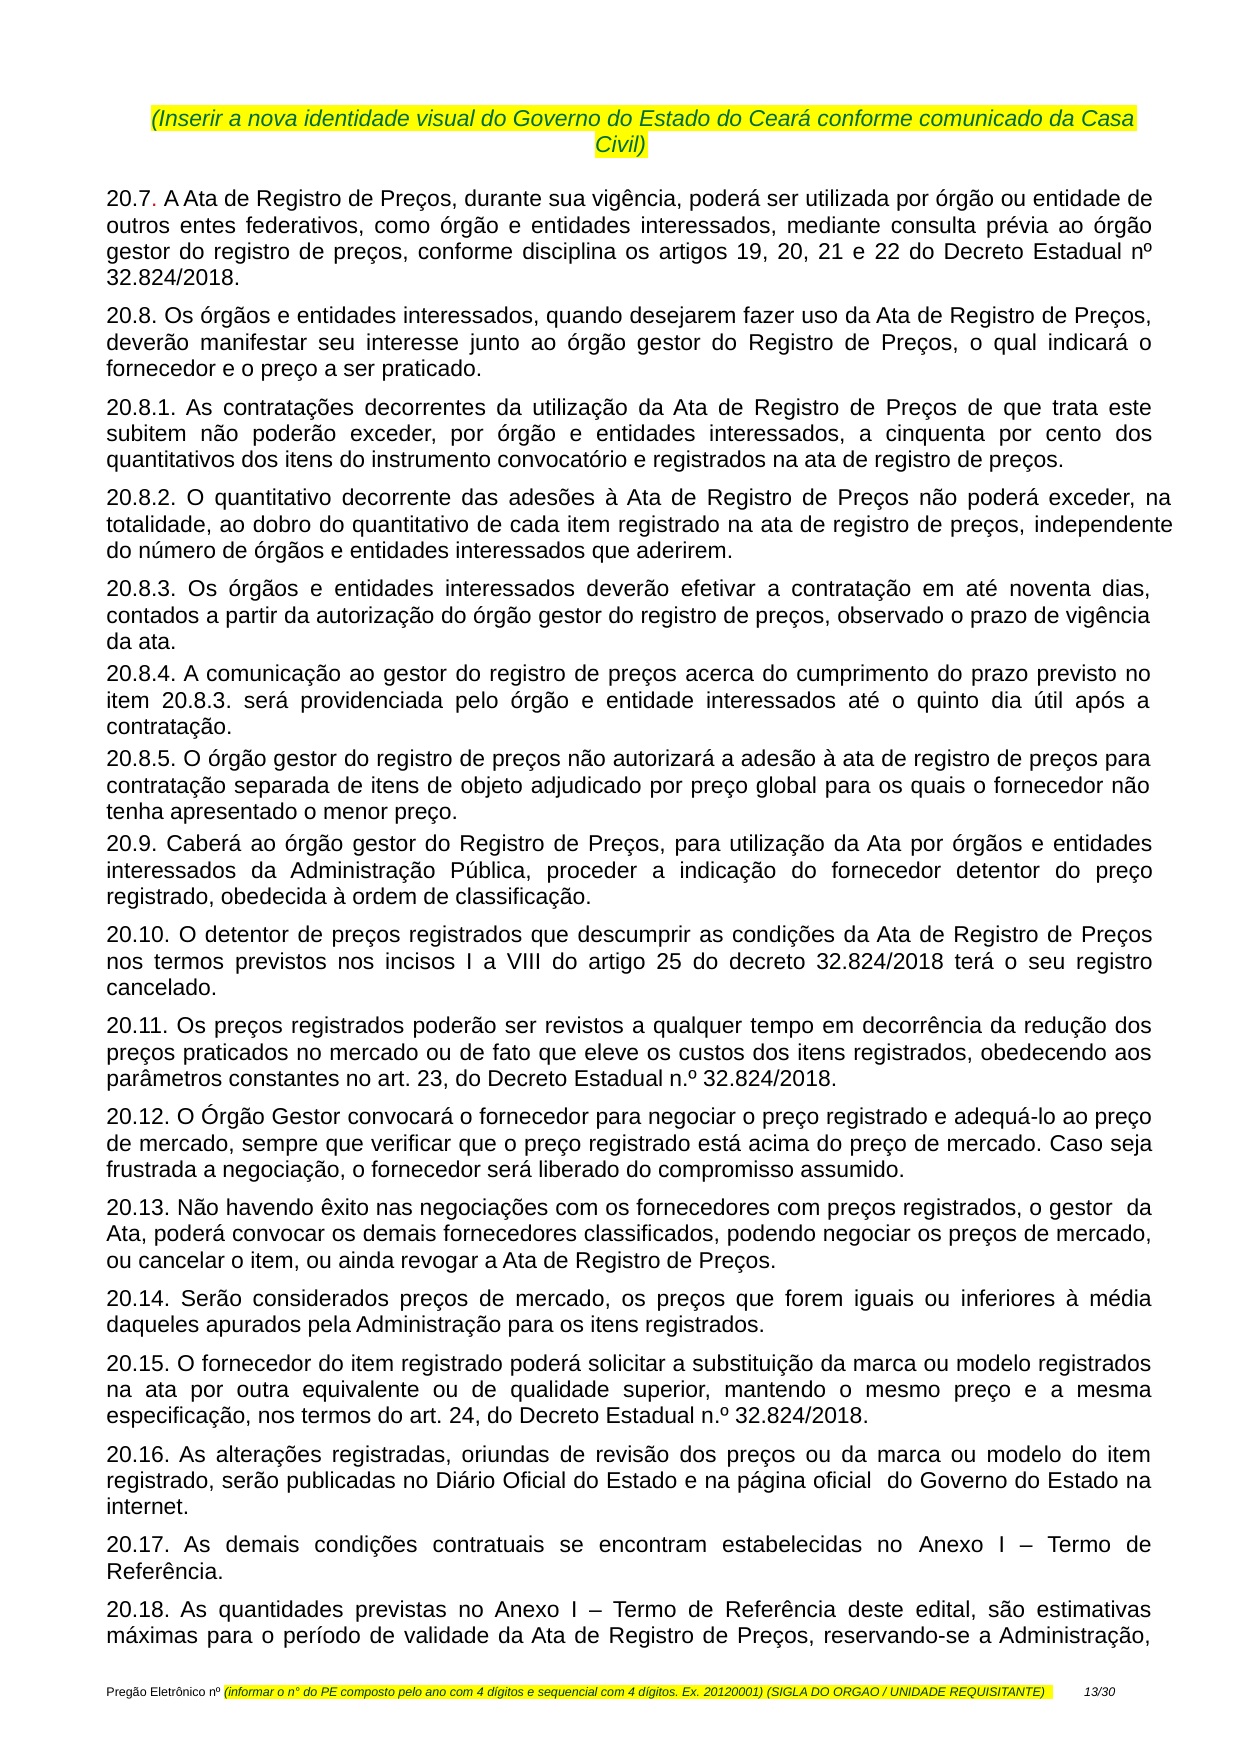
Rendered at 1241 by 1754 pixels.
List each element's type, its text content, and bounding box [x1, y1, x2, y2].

text 20.9. Caberá ao órgão gestor do Registro de Preços, para utilização da Ata por órgãos e entidades interessados da Administração Pública, proceder a indicação do fornecedor detentor do preço registrado, obedecida à ordem de classificação. [106, 830, 1153, 909]
text 20.17. As demais condições contratuais se encontram estabelecidas no Anexo I – Termo de Referência. [106, 1531, 1152, 1584]
text 20.8.4. A comunicação ao gestor do registro de preços acerca do cumprimento do prazo previsto no item 20.8.3. será providenciada pelo órgão e entidade interessados até o quinto dia útil após a contratação. [106, 660, 1152, 739]
text 20.14. Serão considerados preços de mercado, os preços que forem iguais ou inferiores à média daqueles apurados pela Administração para os itens registrados. [106, 1285, 1153, 1338]
text 20.7. A Ata de Registro de Preços, durante sua vigência, poderá ser utilizada por órgão ou entidade de outros entes federativos, como órgão e entidades interessados, mediante consulta prévia ao órgão gestor do registro de preços, conforme disciplina os artigos 19, 20, 21 e 22 do Decreto Estadual nº 32.824/2018. [106, 185, 1153, 291]
text 20.8.5. O órgão gestor do registro de preços não autorizará a adesão à ata de registro de preços para contratação separada de itens de objeto adjudicado por preço global para os quais o fornecedor não tenha apresentado o menor preço. [106, 745, 1152, 824]
text 20.8.3. Os órgãos e entidades interessados deverão efetivar a contratação em até noventa dias, contados a partir da autorização do órgão gestor do registro de preços, observado o prazo de vigência da ata. [106, 575, 1152, 654]
text 20.11. Os preços registrados poderão ser revistos a qualquer tempo em decorrência da redução dos preços praticados no mercado ou de fato que eleve os custos dos itens registrados, obedecendo aos parâmetros constantes no art. 23, do Decreto Estadual n.º 32.824/2018. [106, 1012, 1153, 1091]
text 20.10. O detentor de preços registrados que descumprir as condições da Ata de Registro de Preços nos termos previstos nos incisos I a VIII do artigo 25 do decreto 32.824/2018 terá o seu registro cancelado. [106, 921, 1153, 1000]
text 20.18. As quantidades previstas no Anexo I – Termo de Referência deste edital, são estimativas máximas para o período de validade da Ata de Registro de Preços, reservando-se a Administração, [106, 1596, 1152, 1649]
text 20.15. O fornecedor do item registrado poderá solicitar a substituição da marca ou modelo registrados na ata por outra equivalente ou de qualidade superior, mantendo o mesmo preço e a mesma especificação, nos termos do art. 24, do Decreto Estadual n.º 32.824/2018. [106, 1349, 1153, 1429]
text 20.8. Os órgãos e entidades interessados, quando desejarem fazer uso da Ata de Registro de Preços, deverão manifestar seu interesse junto ao órgão gestor do Registro de Preços, o qual indicará o fornecedor e o preço a ser praticado. [106, 302, 1153, 382]
text 20.12. O Órgão Gestor convocará o fornecedor para negociar o preço registrado e adequá-lo ao preço de mercado, sempre que verificar que o preço registrado está acima do preço de mercado. Caso seja frustrada a negociação, o fornecedor será liberado do compromisso assumido. [106, 1103, 1153, 1182]
text 20.13. Não havendo êxito nas negociações com os fornecedores com preços registrados, o gestor da Ata, poderá convocar os demais fornecedores classificados, podendo negociar os preços de mercado, ou cancelar o item, ou ainda revogar a Ata de Registro de Preços. [106, 1194, 1153, 1273]
text 20.16. As alterações registradas, oriundas de revisão dos preços ou da marca ou modelo do item registrado, serão publicadas no Diário Oficial do Estado e na página oficial do Governo do Estado na internet. [106, 1441, 1152, 1519]
text 20.8.1. As contratações decorrentes da utilização da Ata de Registro de Preços de que trata este subitem não poderão exceder, por órgão e entidades interessados, a cinquenta por cento dos quantitativos dos itens do instrumento convocatório e registrados na ata de registro de preços. [106, 393, 1153, 472]
text 20.8.2. O quantitativo decorrente das adesões à Ata de Registro de Preços não poderá exceder, na totalidade, ao dobro do quantitativo de cada item registrado na ata de registro de preços, independente do número de órgãos e entidades interessados que aderirem. [106, 484, 1173, 563]
